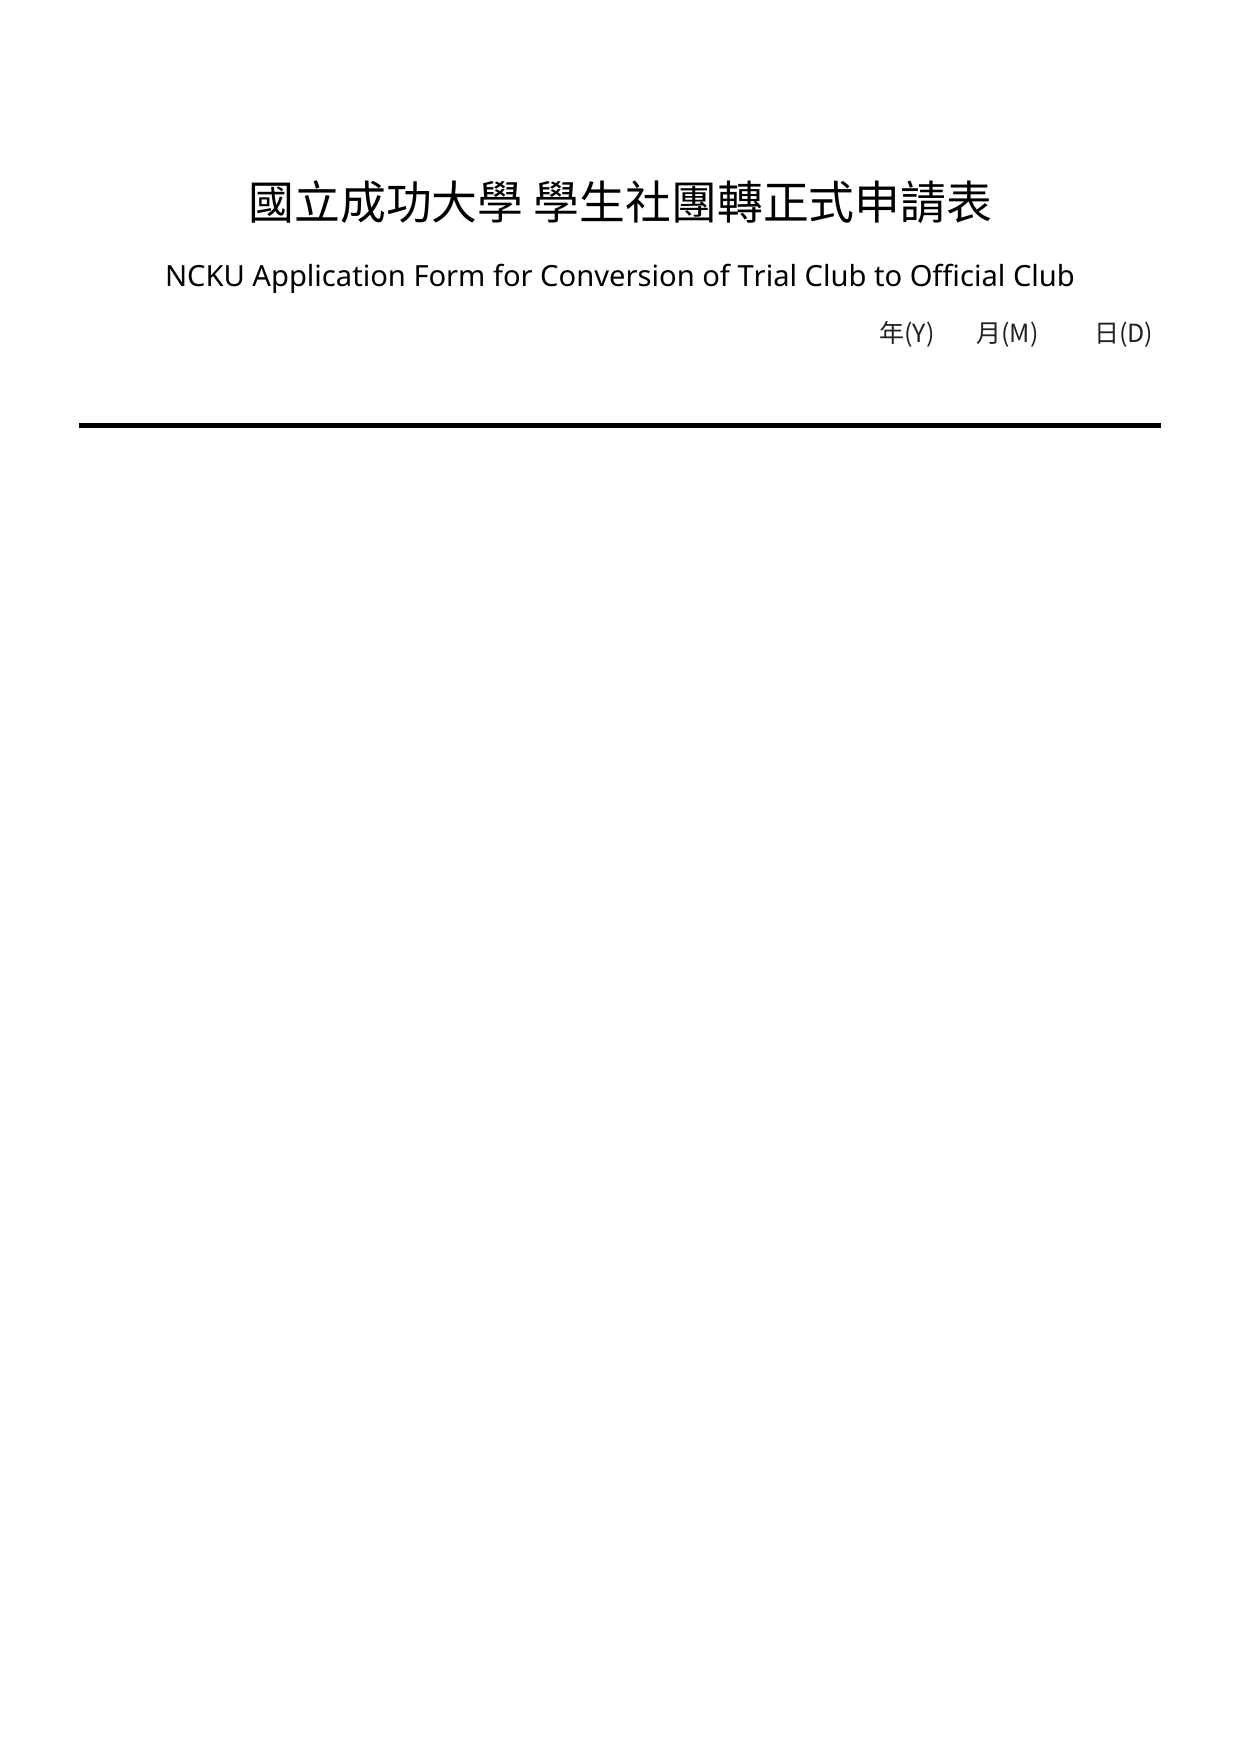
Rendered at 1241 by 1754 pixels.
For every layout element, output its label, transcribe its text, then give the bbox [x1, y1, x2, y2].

table_header 國立成功大學 學生社團轉正式申請表 NCKU Application Form for Conversion of Trial Club to Official Club 年(Y) 月(M) 日(D) [79, 90, 1161, 423]
